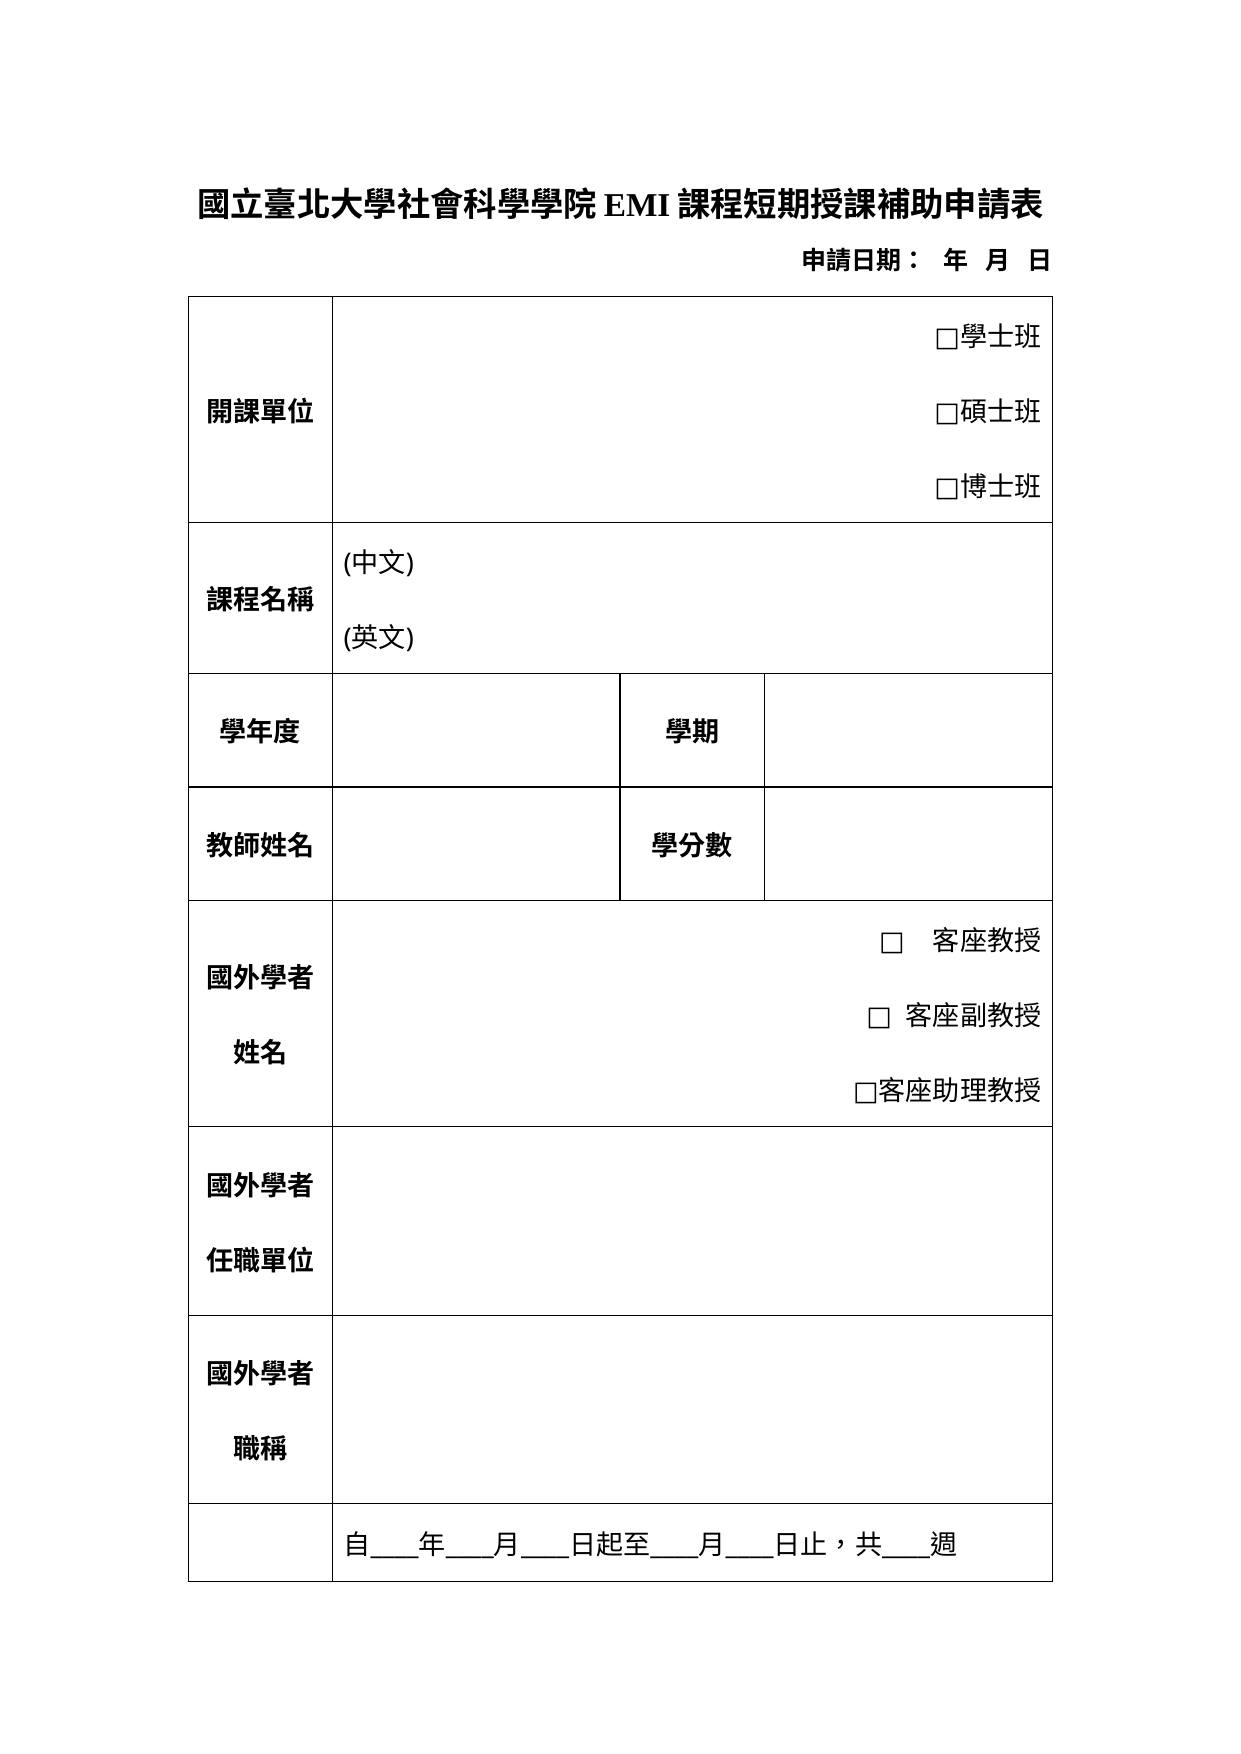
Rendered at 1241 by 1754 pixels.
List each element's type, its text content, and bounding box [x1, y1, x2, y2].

table_cell [189, 1504, 332, 1581]
table_cell 課程名稱 [189, 523, 332, 673]
table_header □學士班 □碩士班 □博士班 [333, 297, 1052, 522]
table_cell 教師姓名 [189, 788, 332, 900]
table_cell [333, 1127, 1052, 1314]
table_cell [333, 1316, 1052, 1503]
table_cell [765, 788, 1052, 900]
text 國立臺北大學社會科學學院EMI課程短期授課補助申請表 [187, 164, 1053, 239]
table_cell (中文) (英文) [333, 523, 1052, 673]
table_cell 國外學者任職單位 [189, 1127, 332, 1314]
table_header 開課單位 [189, 297, 332, 522]
table_cell 學分數 [621, 788, 764, 900]
table_cell 自____年____月____日起至____月____日止，共____週 [333, 1504, 1052, 1581]
table_cell [333, 788, 619, 900]
table_cell 國外學者姓名 [189, 901, 332, 1126]
table_cell 學年度 [189, 674, 332, 786]
text 申請日期： 年 月 日 [187, 239, 1053, 277]
table_cell [333, 674, 619, 786]
table_cell □ 客座教授 □ 客座副教授 □客座助理教授 [333, 901, 1052, 1126]
table_cell 學期 [621, 674, 764, 786]
table_cell 國外學者職稱 [189, 1316, 332, 1503]
table_cell [765, 674, 1052, 786]
